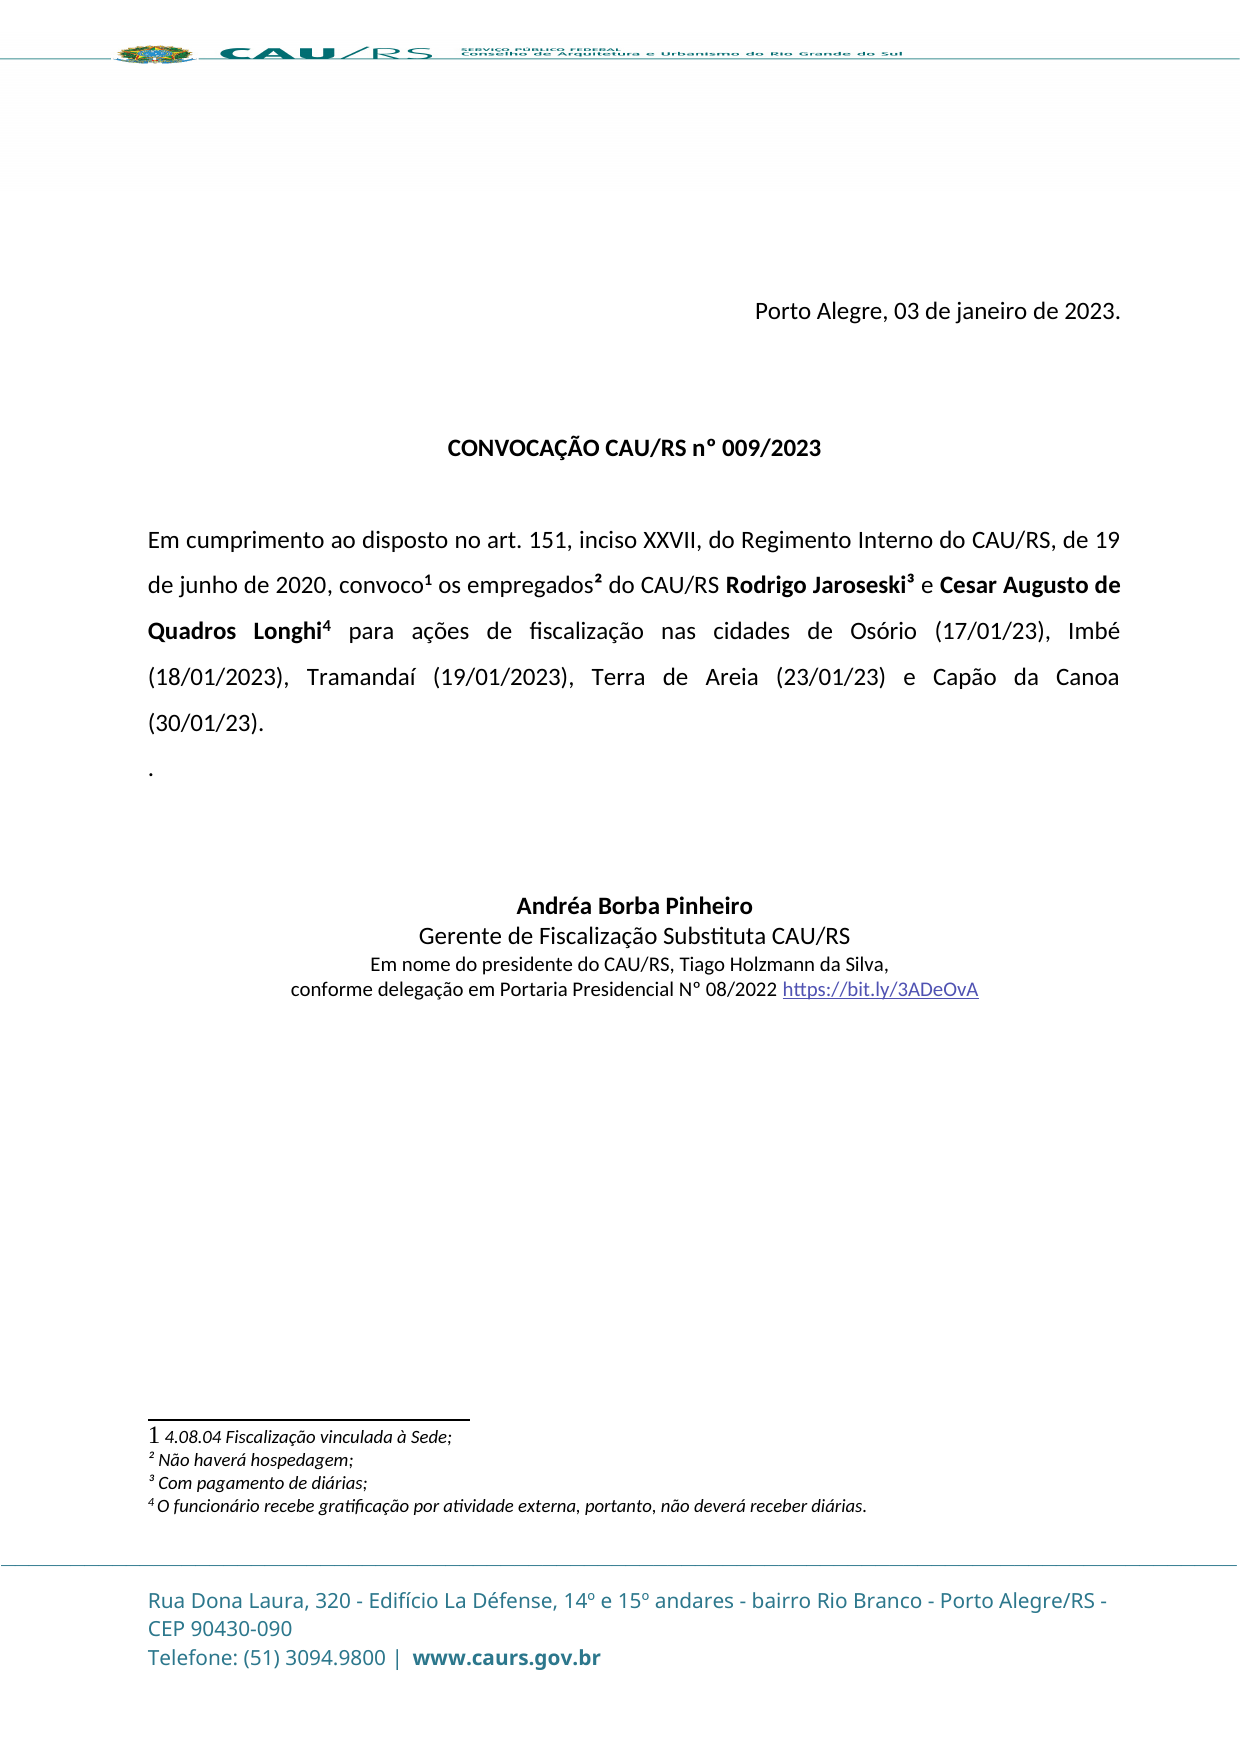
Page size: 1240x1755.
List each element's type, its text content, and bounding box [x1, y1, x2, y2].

text Em cumprimento ao disposto no art. 151, inciso XXVII, do Regimento Interno do CAU/RS, de 19 de junho de 2020, convoco os empregados² do CAU/RS Rodrigo Jaroseski³ e Cesar Augusto de Quadros Longhi4 para ações de fiscalização nas cidades de Osório (17/01/23), Imbé (18/01/2023), Tramandaí (19/01/2023), Terra de Areia (23/01/23) e Capão da Canoa (30/01/23). [148, 524, 1121, 737]
text conforme delegação em Portaria Presidencial Nº 08/2022 https://bit.ly/3ADeOvA [148, 976, 1121, 1002]
text . [148, 753, 1121, 783]
text Andréa Borba Pinheiro [148, 890, 1121, 920]
text 4 O funcionário recebe gratificação por atividade externa, portanto, não deverá receber diárias. [148, 1494, 1121, 1517]
text ³ Com pagamento de diárias; [148, 1472, 1121, 1494]
text CONVOCAÇÃO CAU/RS nº 009/2023 [148, 432, 1121, 463]
text Em nome do presidente do CAU/RS, Tiago Holzmann da Silva, [148, 951, 1121, 976]
text 4.08.04 Fiscalização vinculada à Sede; [148, 1420, 1121, 1449]
text ² Não haverá hospedagem; [148, 1449, 1121, 1472]
text Gerente de Fiscalização Substituta CAU/RS [148, 920, 1121, 951]
text Porto Alegre, 03 de janeiro de 2023. [148, 295, 1121, 326]
